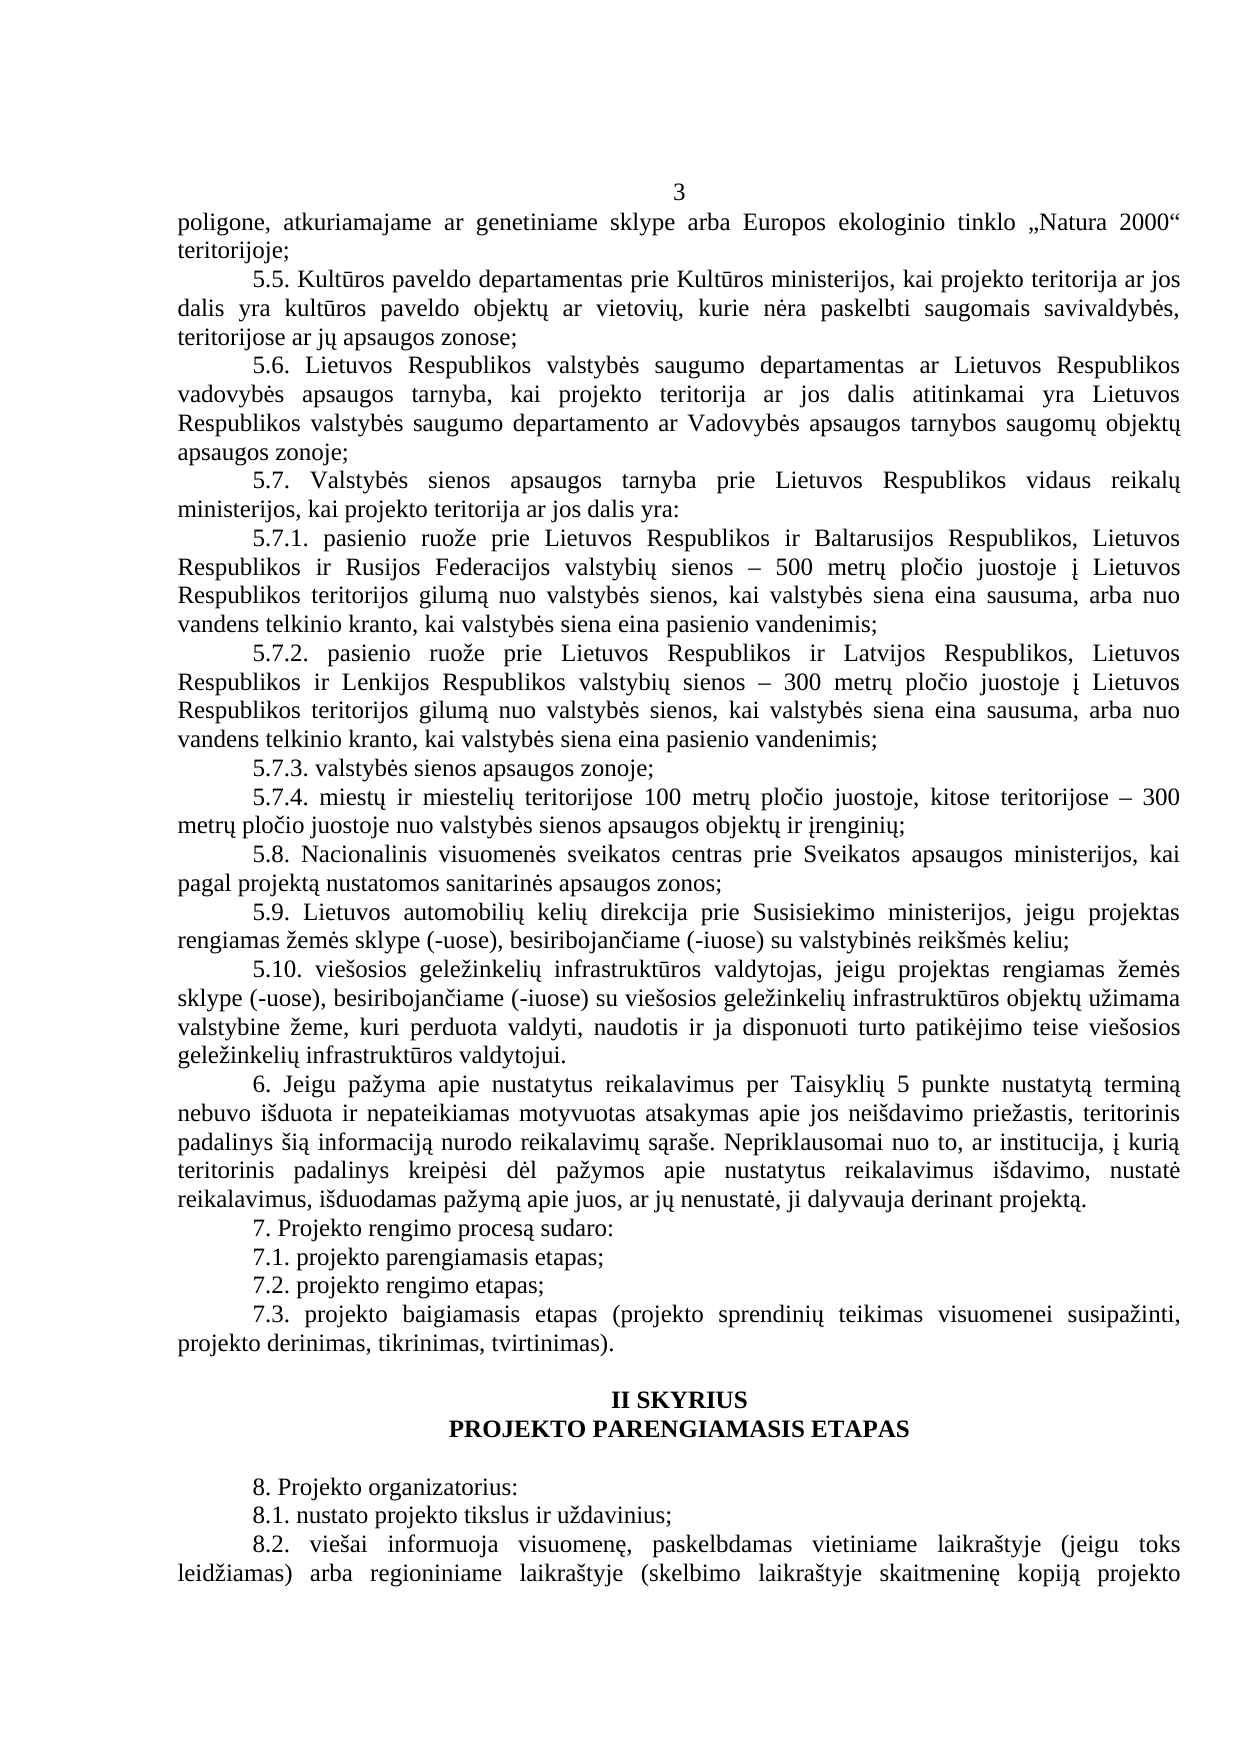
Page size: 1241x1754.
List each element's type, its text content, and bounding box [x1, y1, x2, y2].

text 8.1. nustato projekto tikslus ir uždavinius; [177, 1500, 1181, 1529]
text 6. Jeigu pažyma apie nustatytus reikalavimus per Taisyklių 5 punkte nustatytą terminą nebuvo išduota ir nepateikiamas motyvuotas atsakymas apie jos neišdavimo priežastis, teritorinis padalinys šią informaciją nurodo reikalavimų sąraše. Nepriklausomai nuo to, ar institucija, į kurią teritorinis padalinys kreipėsi dėl pažymos apie nustatytus reikalavimus išdavimo, nustatė reikalavimus, išduodamas pažymą apie juos, ar jų nenustatė, ji dalyvauja derinant projektą. [177, 1069, 1181, 1213]
text 5.10. viešosios geležinkelių infrastruktūros valdytojas, jeigu projektas rengiamas žemės sklype (-uose), besiribojančiame (-iuose) su viešosios geležinkelių infrastruktūros objektų užimama valstybine žeme, kuri perduota valdyti, naudotis ir ja disponuoti turto patikėjimo teise viešosios geležinkelių infrastruktūros valdytojui. [177, 954, 1181, 1069]
text 5.7.1. pasienio ruože prie Lietuvos Respublikos ir Baltarusijos Respublikos, Lietuvos Respublikos ir Rusijos Federacijos valstybių sienos – 500 metrų pločio juostoje į Lietuvos Respublikos teritorijos gilumą nuo valstybės sienos, kai valstybės siena eina sausuma, arba nuo vandens telkinio kranto, kai valstybės siena eina pasienio vandenimis; [177, 523, 1181, 638]
text 5.6. Lietuvos Respublikos valstybės saugumo departamentas ar Lietuvos Respublikos vadovybės apsaugos tarnyba, kai projekto teritorija ar jos dalis atitinkamai yra Lietuvos Respublikos valstybės saugumo departamento ar Vadovybės apsaugos tarnybos saugomų objektų apsaugos zonoje; [177, 350, 1181, 465]
text 5.5. Kultūros paveldo departamentas prie Kultūros ministerijos, kai projekto teritorija ar jos dalis yra kultūros paveldo objektų ar vietovių, kurie nėra paskelbti saugomais savivaldybės, teritorijose ar jų apsaugos zonose; [177, 264, 1181, 350]
text 7. Projekto rengimo procesą sudaro: [177, 1213, 1181, 1242]
text 8.2. viešai informuoja visuomenę, paskelbdamas vietiniame laikraštyje (jeigu toks leidžiamas) arba regioniniame laikraštyje (skelbimo laikraštyje skaitmeninę kopiją projekto [177, 1529, 1181, 1587]
text 5.7.3. valstybės sienos apsaugos zonoje; [177, 753, 1181, 782]
text 5.7. Valstybės sienos apsaugos tarnyba prie Lietuvos Respublikos vidaus reikalų ministerijos, kai projekto teritorija ar jos dalis yra: [177, 465, 1181, 523]
text 8. Projekto organizatorius: [177, 1472, 1181, 1500]
text poligone, atkuriamajame ar genetiniame sklype arba Europos ekologinio tinklo „Natura 2000“ teritorijoje; [177, 207, 1181, 264]
text 5.7.4. miestų ir miestelių teritorijose 100 metrų pločio juostoje, kitose teritorijose – 300 metrų pločio juostoje nuo valstybės sienos apsaugos objektų ir įrenginių; [177, 782, 1181, 839]
text 7.1. projekto parengiamasis etapas; [177, 1242, 1181, 1270]
text 7.3. projekto baigiamasis etapas (projekto sprendinių teikimas visuomenei susipažinti, projekto derinimas, tikrinimas, tvirtinimas). [177, 1299, 1181, 1357]
text 5.7.2. pasienio ruože prie Lietuvos Respublikos ir Latvijos Respublikos, Lietuvos Respublikos ir Lenkijos Respublikos valstybių sienos – 300 metrų pločio juostoje į Lietuvos Respublikos teritorijos gilumą nuo valstybės sienos, kai valstybės siena eina sausuma, arba nuo vandens telkinio kranto, kai valstybės siena eina pasienio vandenimis; [177, 638, 1181, 753]
text 7.2. projekto rengimo etapas; [177, 1270, 1181, 1299]
text PROJEKTO PARENGIAMASIS ETAPAS [177, 1414, 1181, 1443]
text 5.9. Lietuvos automobilių kelių direkcija prie Susisiekimo ministerijos, jeigu projektas rengiamas žemės sklype (-uose), besiribojančiame (-iuose) su valstybinės reikšmės keliu; [177, 897, 1181, 954]
text II SKYRIUS [177, 1385, 1181, 1414]
text 5.8. Nacionalinis visuomenės sveikatos centras prie Sveikatos apsaugos ministerijos, kai pagal projektą nustatomos sanitarinės apsaugos zonos; [177, 839, 1181, 897]
